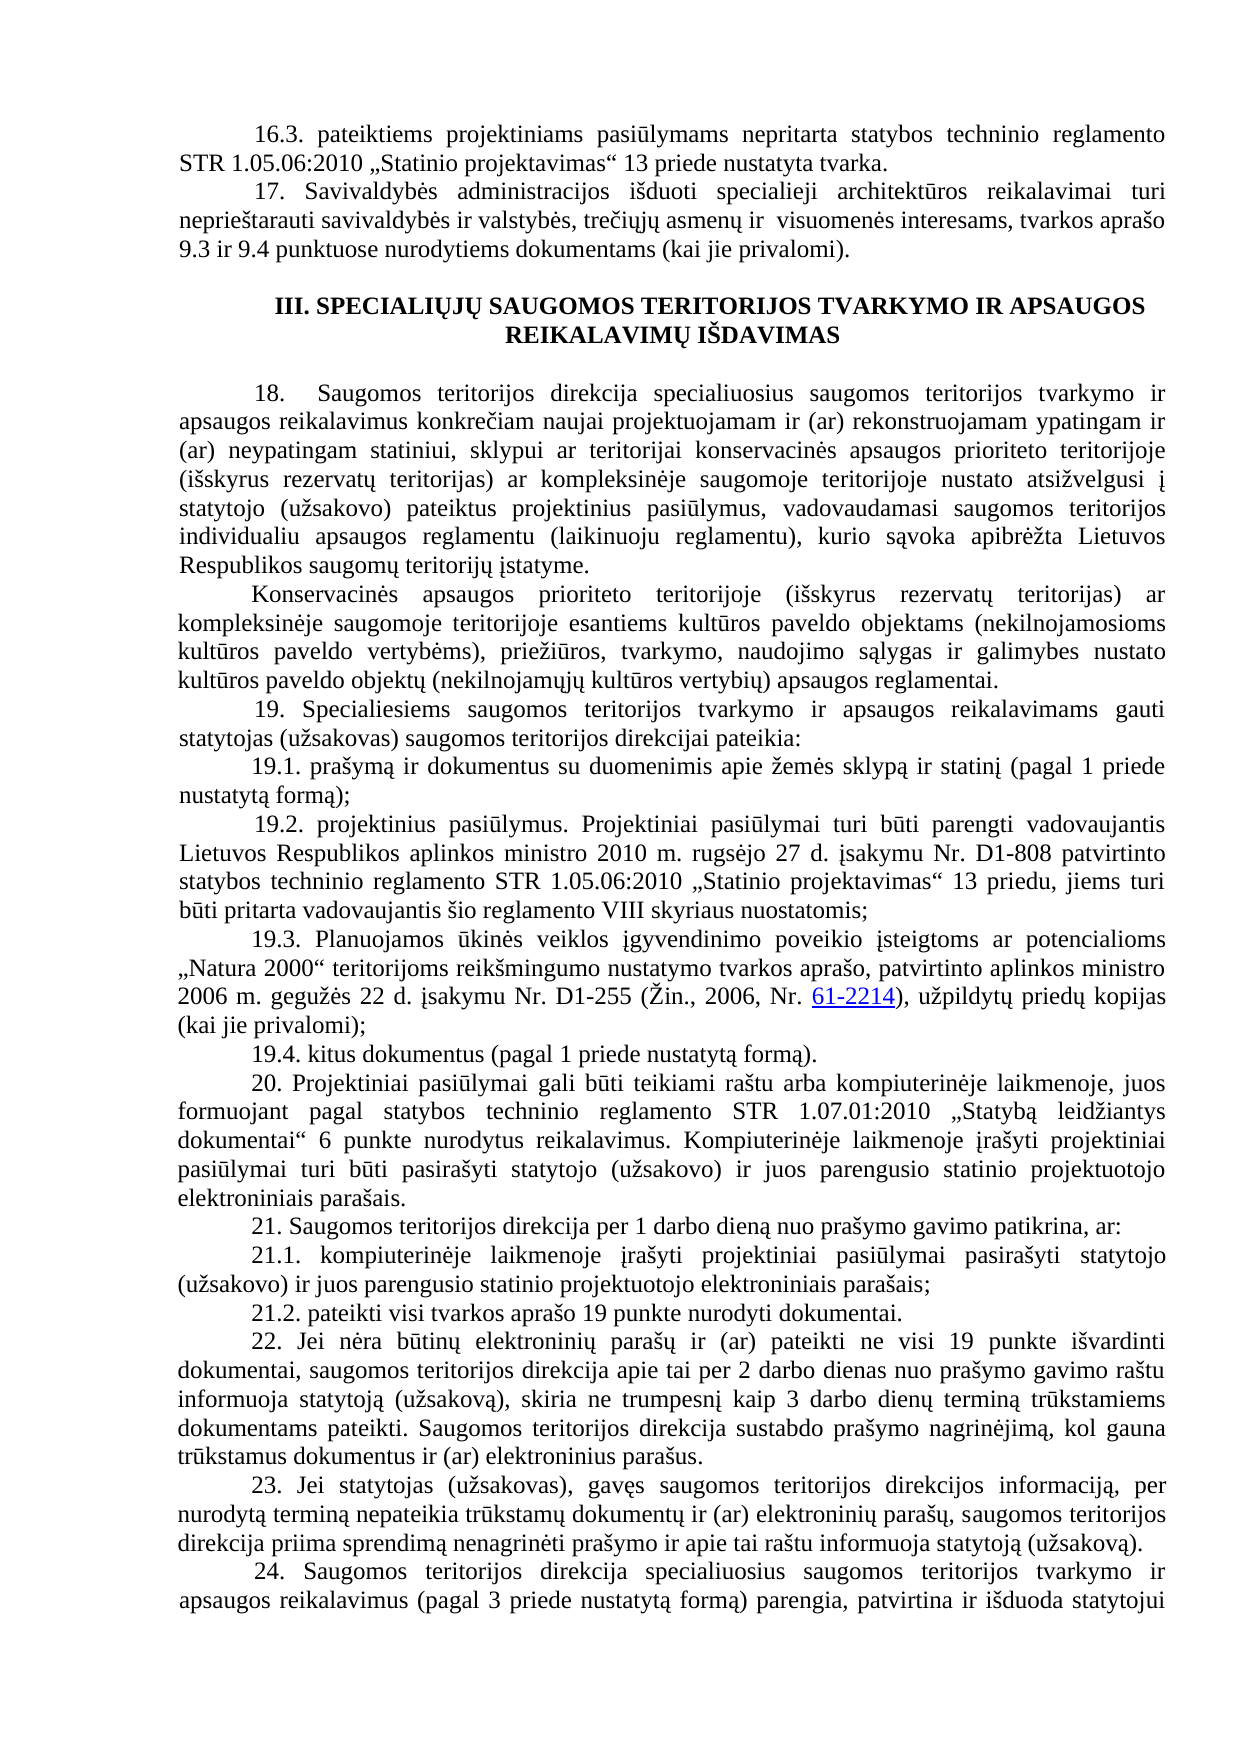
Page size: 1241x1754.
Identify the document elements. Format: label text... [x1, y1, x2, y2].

text 24. Saugomos teritorijos direkcija specialiuosius saugomos teritorijos tvarkymo ir apsaugos reikalavimus (pagal 3 priede nustatytą formą) parengia, patvirtina ir išduoda statytojui [179, 1556, 1166, 1614]
text 17. Savivaldybės administracijos išduoti specialieji architektūros reikalavimai turi neprieštarauti savivaldybės ir valstybės, trečiųjų asmenų ir visuomenės interesams, tvarkos aprašo 9.3 ir 9.4 punktuose nurodytiems dokumentams (kai jie privalomi). [179, 176, 1166, 263]
text 16.3. pateiktiems projektiniams pasiūlymams nepritarta statybos techninio reglamento STR 1.05.06:2010 „Statinio projektavimas“ 13 priede nustatyta tvarka. [179, 119, 1166, 176]
text 19. Specialiesiems saugomos teritorijos tvarkymo ir apsaugos reikalavimams gauti statytojas (užsakovas) saugomos teritorijos direkcijai pateikia: [179, 694, 1166, 751]
text 19.4. kitus dokumentus (pagal 1 priede nustatytą formą). [182, 1039, 1166, 1068]
text 22. Jei nėra būtinų elektroninių parašų ir (ar) pateikti ne visi 19 punkte išvardinti dokumentai, saugomos teritorijos direkcija apie tai per 2 darbo dienas nuo prašymo gavimo raštu informuoja statytoją (užsakovą), skiria ne trumpesnį kaip 3 darbo dienų terminą trūkstamiems dokumentams pateikti. Saugomos teritorijos direkcija sustabdo prašymo nagrinėjimą, kol gauna trūkstamus dokumentus ir (ar) elektroninius parašus. [177, 1326, 1166, 1470]
text 19.3. Planuojamos ūkinės veiklos įgyvendinimo poveikio įsteigtoms ar potencialioms „Natura 2000“ teritorijoms reikšmingumo nustatymo tvarkos aprašo, patvirtinto aplinkos ministro 2006 m. gegužės 22 d. įsakymu Nr. D1-255 (Žin., 2006, Nr. 61-2214), užpildytų priedų kopijas (kai jie privalomi); [177, 924, 1166, 1039]
text Konservacinės apsaugos prioriteto teritorijoje (išskyrus rezervatų teritorijas) ar kompleksinėje saugomoje teritorijoje esantiems kultūros paveldo objektams (nekilnojamosioms kultūros paveldo vertybėms), priežiūros, tvarkymo, naudojimo sąlygas ir galimybes nustato kultūros paveldo objektų (nekilnojamųjų kultūros vertybių) apsaugos reglamentai. [177, 579, 1166, 694]
text 18. Saugomos teritorijos direkcija specialiuosius saugomos teritorijos tvarkymo ir apsaugos reikalavimus konkrečiam naujai projektuojamam ir (ar) rekonstruojamam ypatingam ir (ar) neypatingam statiniui, sklypui ar teritorijai konservacinės apsaugos prioriteto teritorijoje (išskyrus rezervatų teritorijas) ar kompleksinėje saugomoje teritorijoje nustato atsižvelgusi į statytojo (užsakovo) pateiktus projektinius pasiūlymus, vadovaudamasi saugomos teritorijos individualiu apsaugos reglamentu (laikinuoju reglamentu), kurio sąvoka apibrėžta Lietuvos Respublikos saugomų teritorijų įstatyme. [179, 378, 1166, 579]
text 19.2. projektinius pasiūlymus. Projektiniai pasiūlymai turi būti parengti vadovaujantis Lietuvos Respublikos aplinkos ministro 2010 m. rugsėjo 27 d. įsakymu Nr. D1-808 patvirtinto statybos techninio reglamento STR 1.05.06:2010 „Statinio projektavimas“ 13 priedu, jiems turi būti pritarta vadovaujantis šio reglamento VIII skyriaus nuostatomis; [179, 809, 1166, 924]
text 21. Saugomos teritorijos direkcija per 1 darbo dieną nuo prašymo gavimo patikrina, ar: [177, 1211, 1166, 1240]
text 19.1. prašymą ir dokumentus su duomenimis apie žemės sklypą ir statinį (pagal 1 priede nustatytą formą); [179, 751, 1166, 809]
text 21.2. pateikti visi tvarkos aprašo 19 punkte nurodyti dokumentai. [177, 1298, 1166, 1326]
text 21.1. kompiuterinėje laikmenoje įrašyti projektiniai pasiūlymai pasirašyti statytojo (užsakovo) ir juos parengusio statinio projektuotojo elektroniniais parašais; [177, 1240, 1166, 1298]
text III. SPECIALIŲJŲ SAUGOMOS TERITORIJOS TVARKYMO IR APSAUGOS REIKALAVIMŲ IŠDAVIMAS [179, 291, 1166, 349]
text 20. Projektiniai pasiūlymai gali būti teikiami raštu arba kompiuterinėje laikmenoje, juos formuojant pagal statybos techninio reglamento STR 1.07.01:2010 „Statybą leidžiantys dokumentai“ 6 punkte nurodytus reikalavimus. Kompiuterinėje laikmenoje įrašyti projektiniai pasiūlymai turi būti pasirašyti statytojo (užsakovo) ir juos parengusio statinio projektuotojo elektroniniais parašais. [177, 1068, 1166, 1211]
text 23. Jei statytojas (užsakovas), gavęs saugomos teritorijos direkcijos informaciją, per nurodytą terminą nepateikia trūkstamų dokumentų ir (ar) elektroninių parašų, saugomos teritorijos direkcija priima sprendimą nenagrinėti prašymo ir apie tai raštu informuoja statytoją (užsakovą). [177, 1470, 1166, 1556]
